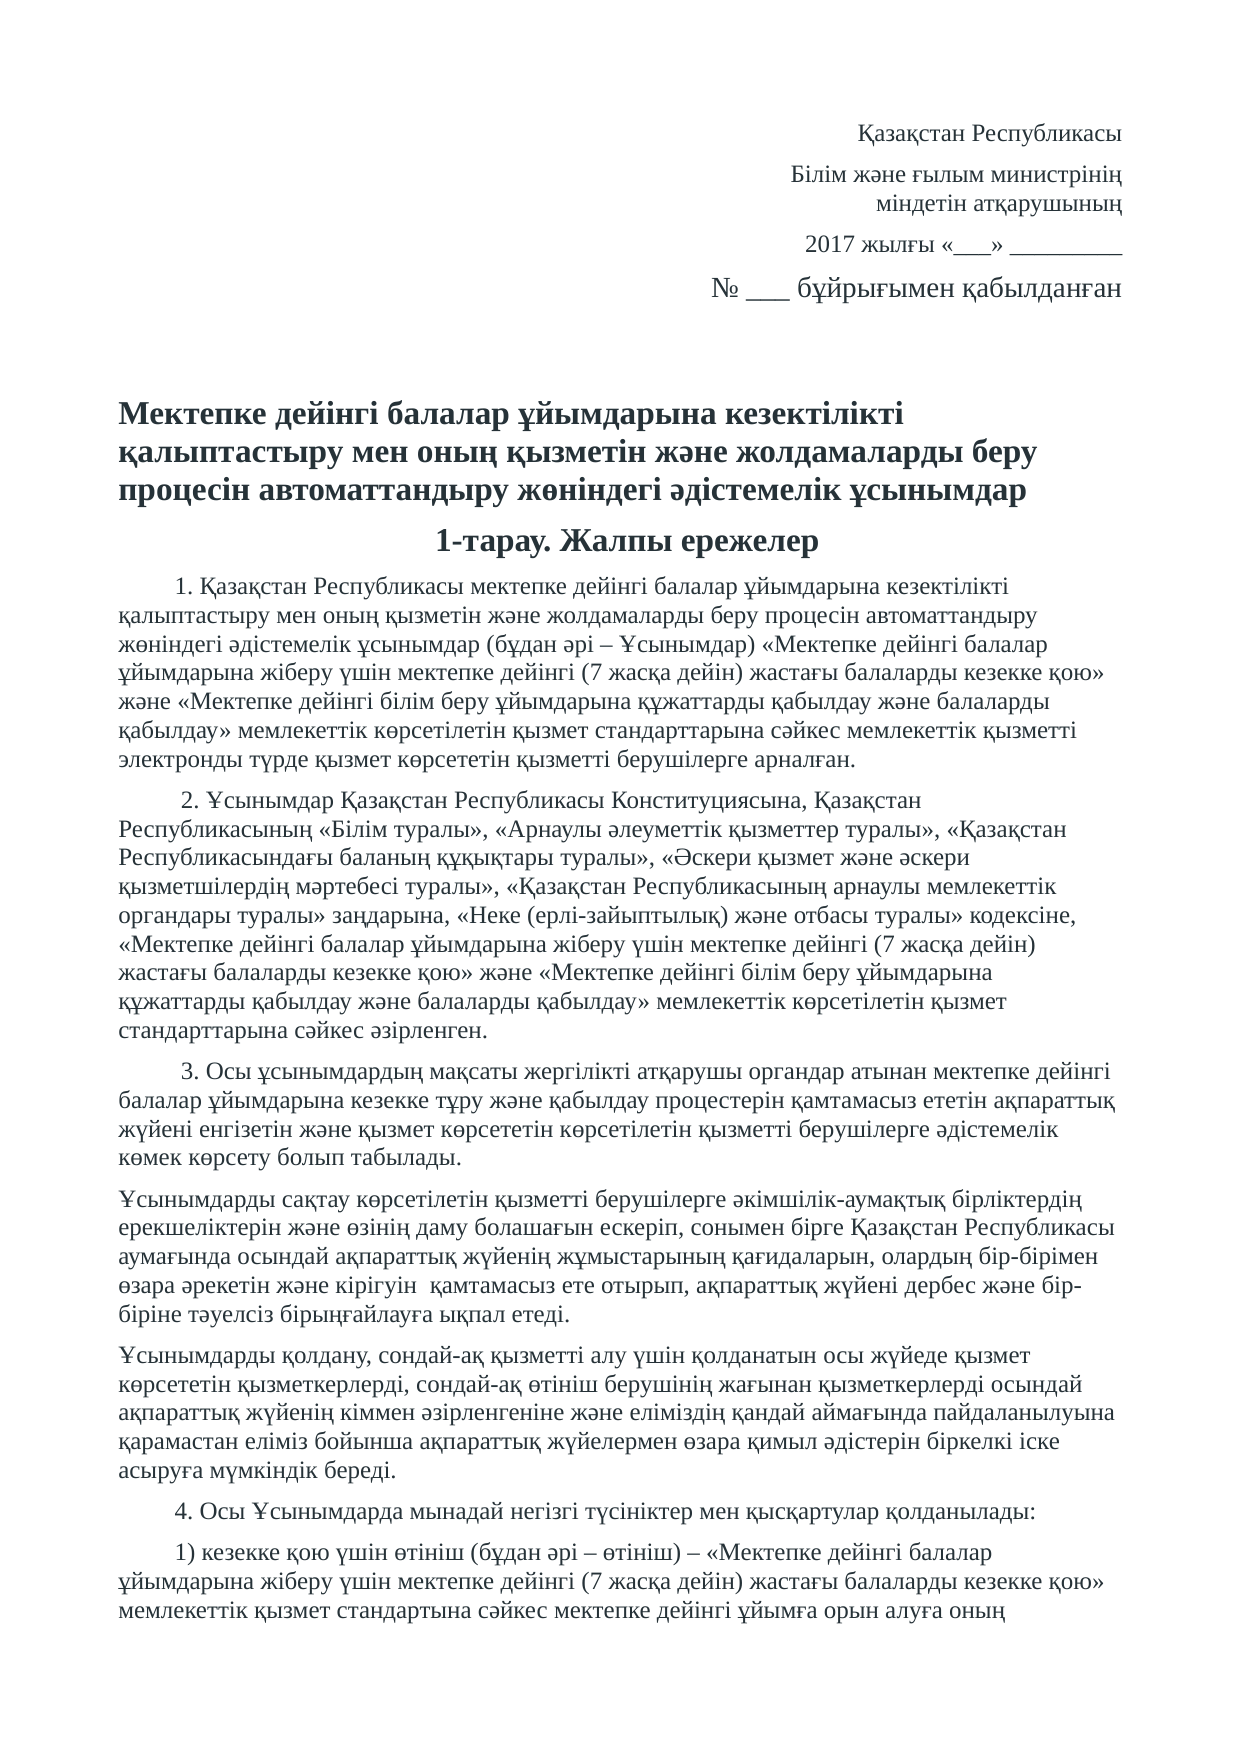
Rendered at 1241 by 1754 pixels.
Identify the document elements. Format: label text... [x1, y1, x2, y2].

text № ___ бұйрығымен қабылданған [118, 271, 1122, 304]
text Ұсынымдарды сақтау көрсетілетін қызметті берушілерге әкімшілік-аумақтық бірліктердің ерекшеліктерін және өзінің даму болашағын ескеріп, сонымен бірге Қазақстан Республикасы аумағында осындай ақпараттық жүйенің жұмыстарының қағидаларын, олардың бір-бірімен өзара әрекетін және кірігуін қамтамасыз ете отырып, ақпараттық жүйені дербес және бір-біріне тәуелсіз бірыңғайлауға ықпал етеді. [118, 1184, 1122, 1327]
text Қазақстан Республикасы [118, 118, 1122, 147]
text 1. Қазақстан Республикасы мектепке дейінгі балалар ұйымдарына кезектілікті қалыптастыру мен оның қызметін және жолдамаларды беру процесін автоматтандыру жөніндегі әдістемелік ұсынымдар (бұдан әрі – Ұсынымдар) «Мектепке дейінгі балалар ұйымдарына жіберу үшін мектепке дейінгі (7 жасқа дейін) жастағы балаларды кезекке қою» және «Мектепке дейінгі білім беру ұйымдарына құжаттарды қабылдау және балаларды қабылдау» мемлекеттік көрсетілетін қызмет стандарттарына сәйкес мемлекеттік қызметті электронды түрде қызмет көрсететін қызметті берушілерге арналған. [118, 571, 1122, 772]
text 2017 жылғы «___» _________ [118, 229, 1122, 258]
table_header [118, 317, 620, 352]
text 4. Осы Ұсынымдарда мынадай негізгі түсініктер мен қысқартулар қолданылады: [118, 1496, 1122, 1525]
text 1-тарау. Жалпы ережелер [118, 520, 1122, 559]
text 2. Ұсынымдар Қазақстан Республикасы Конституциясына, Қазақстан Республикасының «Білім туралы», «Арнаулы әлеуметтік қызметтер туралы», «Қазақстан Республикасындағы баланың құқықтары туралы», «Әскери қызмет және әскери қызметшілердің мәртебесі туралы», «Қазақстан Республикасының арнаулы мемлекеттік органдары туралы» заңдарына, «Неке (ерлі-зайыптылық) және отбасы туралы» кодексіне, «Мектепке дейінгі балалар ұйымдарына жіберу үшін мектепке дейінгі (7 жасқа дейін) жастағы балаларды кезекке қою» және «Мектепке дейінгі білім беру ұйымдарына құжаттарды қабылдау және балаларды қабылдау» мемлекеттік көрсетілетін қызмет стандарттарына сәйкес әзірленген. [118, 785, 1122, 1044]
text Білім және ғылым министрінің міндетін атқарушының [118, 159, 1122, 217]
text 3. Осы ұсынымдардың мақсаты жергілікті атқарушы органдар атынан мектепке дейінгі балалар ұйымдарына кезекке тұру және қабылдау процестерін қамтамасыз ететін ақпараттық жүйені енгізетін және қызмет көрсететін көрсетілетін қызметті берушілерге әдістемелік көмек көрсету болып табылады. [118, 1056, 1122, 1171]
text Ұсынымдарды қолдану, сондай-ақ қызметті алу үшін қолданатын осы жүйеде қызмет көрсететін қызметкерлерді, сондай-ақ өтініш берушінің жағынан қызметкерлерді осындай ақпараттық жүйенің кіммен әзірленгеніне және еліміздің қандай аймағында пайдаланылуына қарамастан еліміз бойынша ақпараттық жүйелермен өзара қимыл әдістерін біркелкі іске асыруға мүмкіндік береді. [118, 1340, 1122, 1484]
text 1) кезекке қою үшін өтініш (бұдан әрі – өтініш) – «Мектепке дейінгі балалар ұйымдарына жіберу үшін мектепке дейінгі (7 жасқа дейін) жастағы балаларды кезекке қою» мемлекеттік қызмет стандартына сәйкес мектепке дейінгі ұйымға орын алуға оның [118, 1537, 1122, 1624]
text Мектепке дейінгі балалар ұйымдарына кезектілікті қалыптастыру мен оның қызметін және жолдамаларды беру процесін автоматтандыру жөніндегі әдістемелік ұсынымдар [118, 393, 1122, 508]
